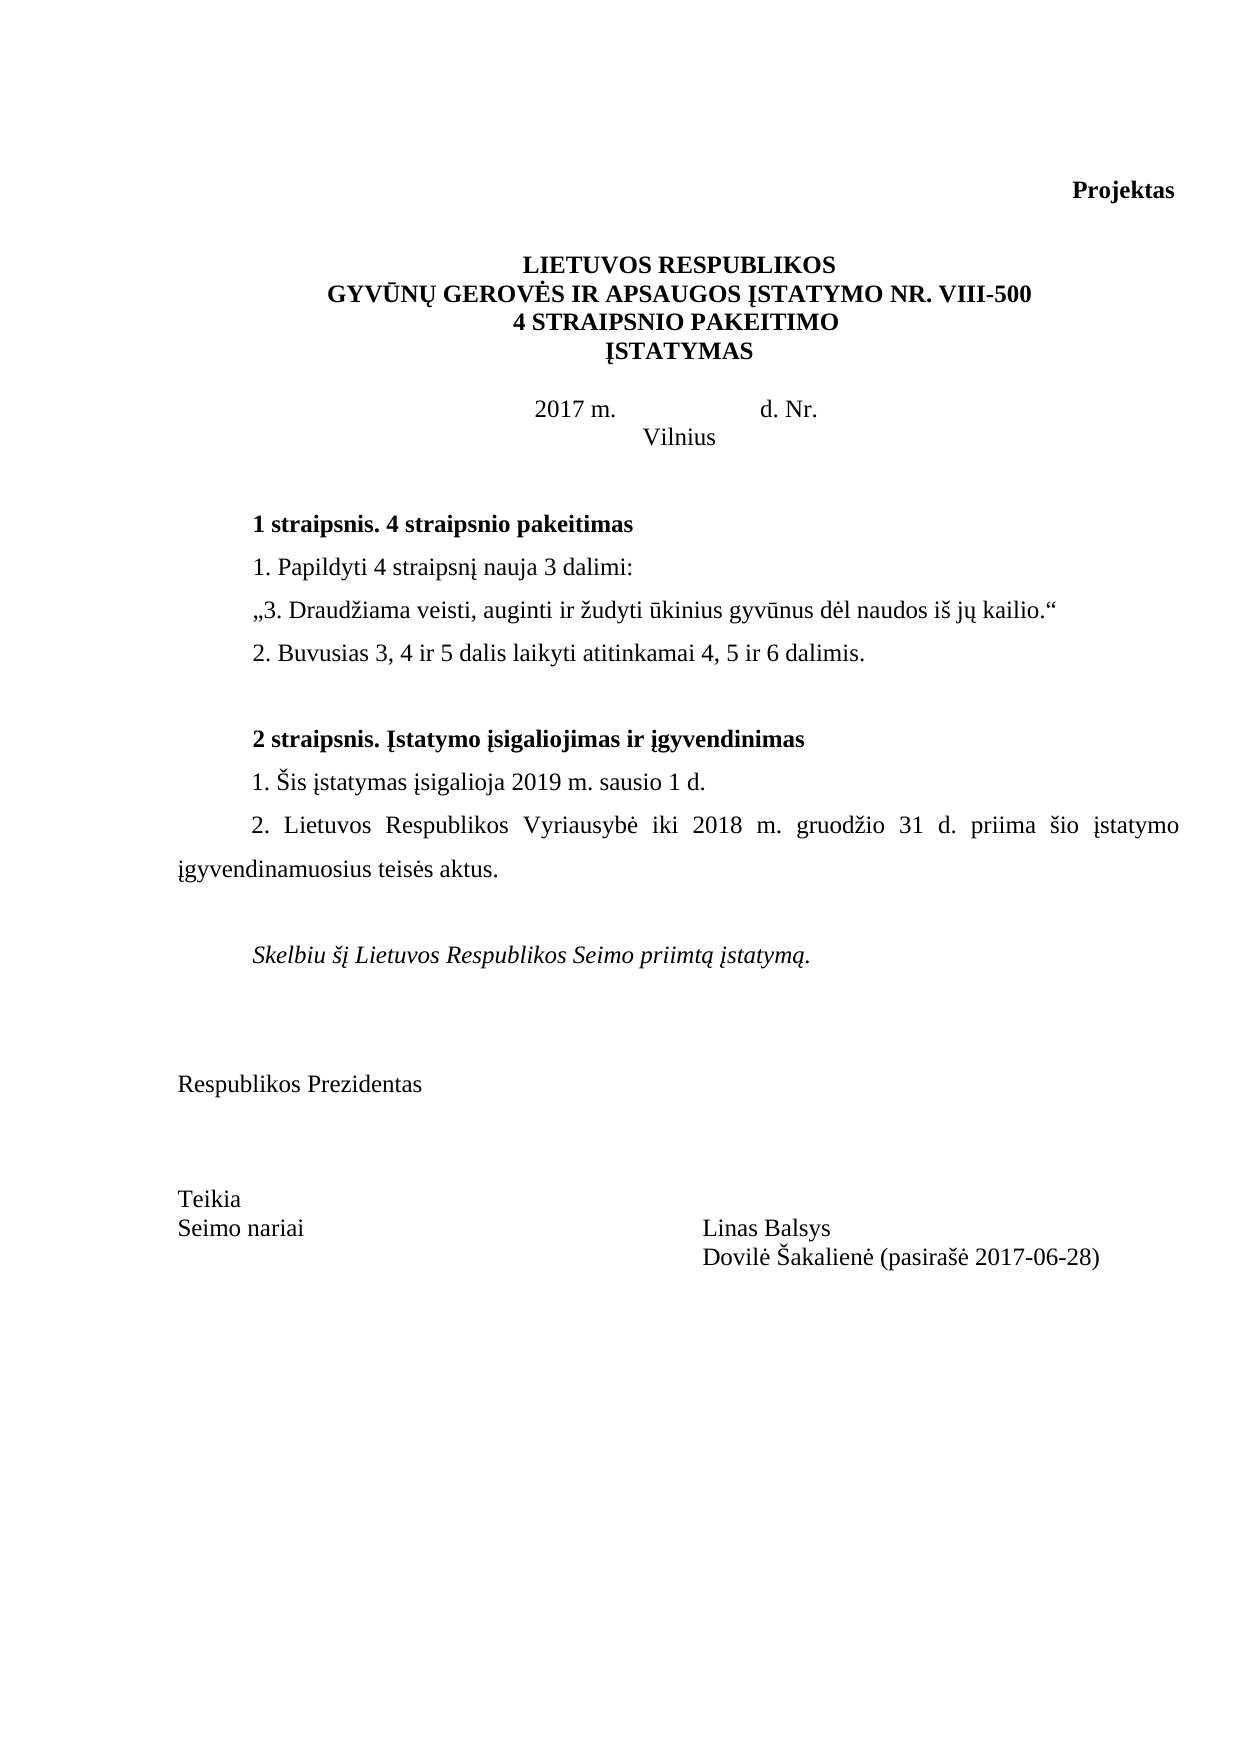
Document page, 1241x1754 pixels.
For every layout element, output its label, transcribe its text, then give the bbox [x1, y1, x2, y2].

text Respublikos Prezidentas [177, 1069, 1181, 1098]
text 2. Buvusias 3, 4 ir 5 dalis laikyti atitinkamai 4, 5 ir 6 dalimis. [177, 638, 1181, 667]
text 1. Papildyti 4 straipsnį nauja 3 dalimi: [177, 552, 1181, 581]
text Skelbiu šį Lietuvos Respublikos Seimo priimtą įstatymą. [177, 940, 1181, 969]
text Projektas [945, 176, 1181, 204]
text Dovilė Šakalienė (pasirašė 2017-06-28) [627, 1242, 1181, 1271]
text LIETUVOS RESPUBLIKOS [177, 250, 1181, 279]
text Teikia [177, 1184, 1181, 1213]
text įstatymas [177, 336, 1181, 365]
text Seimo nariai Linas Balsys [177, 1213, 1181, 1242]
text „3. Draudžiama veisti, auginti ir žudyti ūkinius gyvūnus dėl naudos iš jų kailio.“ [177, 595, 1181, 624]
text 2017 m. d. Nr. [177, 394, 1181, 422]
text 1 straipsnis. 4 straipsnio pakeitimas [177, 509, 1181, 537]
text 4 straipsnio pakeitimo [177, 307, 1181, 336]
text 2. Lietuvos Respublikos Vyriausybė iki 2018 m. gruodžio 31 d. priima šio įstatymo įgyvendinamuosius teisės aktus. [177, 811, 1181, 882]
text 1. Šis įstatymas įsigalioja 2019 m. sausio 1 d. [177, 767, 1181, 796]
text Vilnius [177, 422, 1181, 451]
text GYVŪNŲ GEROVĖS IR APSAUGOS ĮSTATYMO NR. VIII-500 [177, 279, 1181, 307]
text 2 straipsnis. Įstatymo įsigaliojimas ir įgyvendinimas [252, 724, 1181, 753]
